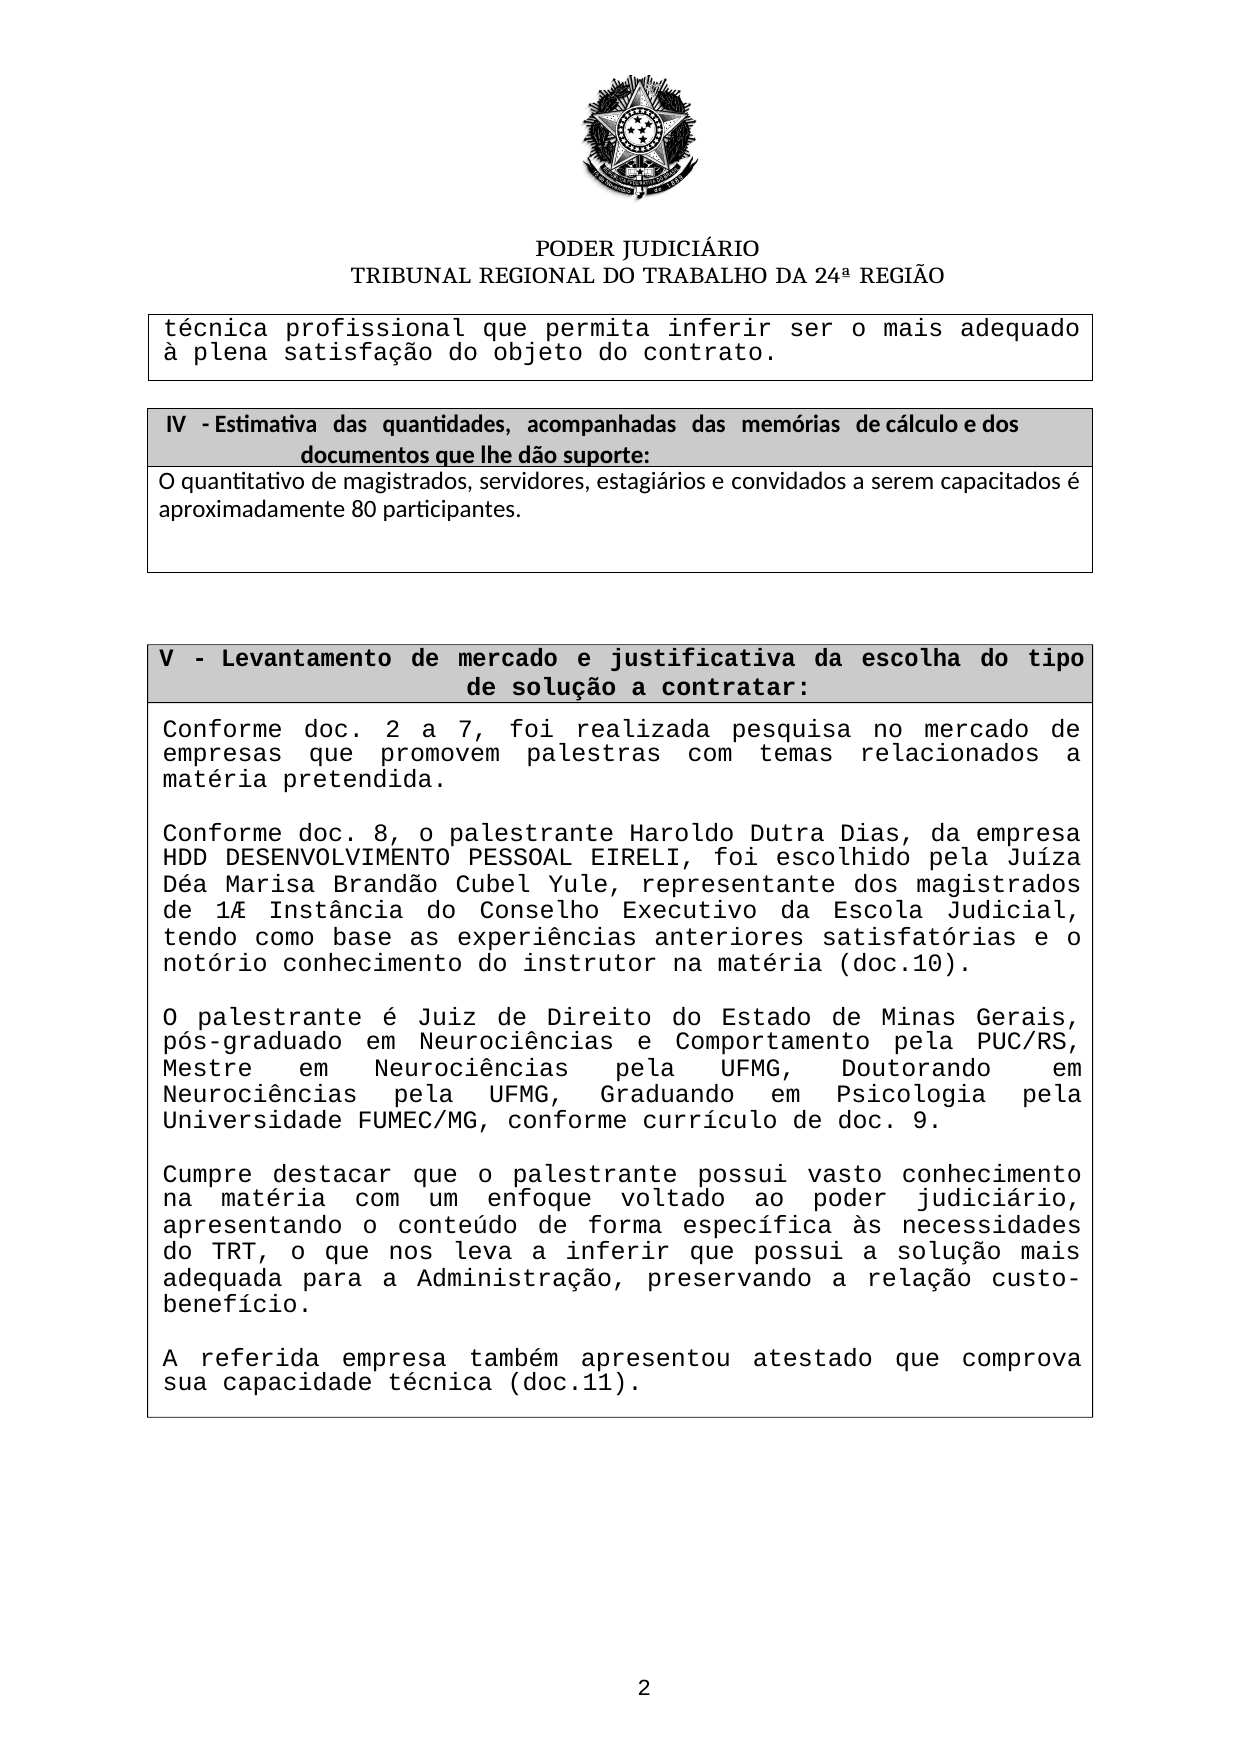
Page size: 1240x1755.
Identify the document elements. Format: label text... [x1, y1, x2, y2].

subtitle V - Levantamento de mercado e justificativa da escolha do tipo [1094, 646, 1239, 674]
text Conforme doc. 8, o palestrante Haroldo Dutra Dias, da empresa HDD DESENVOLVIMENTO PESSOAL EIRELI, foi escolhido pela Juíza Déa Marisa Brandão Cubel Yule, representante dos magistrados de 1Æ Instância do Conselho Executivo da Escola Judicial, tendo como base as experiências anteriores satisfatórias e o notório conhecimento do instrutor na matéria (doc.10). [162, 821, 1082, 979]
text A referida empresa também apresentou atestado que comprova sua capacidade técnica (doc.11). [162, 1346, 1082, 1398]
text TRIBUNAL REGIONAL DO TRABALHO DA 24ª REGIÃO [336, 262, 958, 289]
text Cumpre destacar que o palestrante possui vasto conhecimento na matéria com um enfoque voltado ao poder judiciário, apresentando o conteúdo de forma específica às necessidades do TRT, o que nos leva a inferir que possui a solução mais adequada para a Administração, preservando a relação custo- benefício. [162, 1162, 1082, 1320]
text PODER JUDICIÁRIO [336, 235, 958, 262]
text técnica profissional que permita inferir ser o mais adequado à plena satisfação do objeto do contrato. [163, 315, 1081, 368]
text de solução a contratar: [1094, 674, 1239, 702]
text Conforme doc. 2 a 7, foi realizada pesquisa no mercado de empresas que promovem palestras com temas relacionados a matéria pretendida. [162, 716, 1082, 795]
text O palestrante é Juiz de Direito do Estado de Minas Gerais, pós-graduado em Neurociências e Comportamento pela PUC/RS, Mestre em Neurociências pela UFMG, Doutorando em Neurociências pela UFMG, Graduando em Psicologia pela Universidade FUMEC/MG, conforme currículo de doc. 9. [162, 1004, 1082, 1136]
